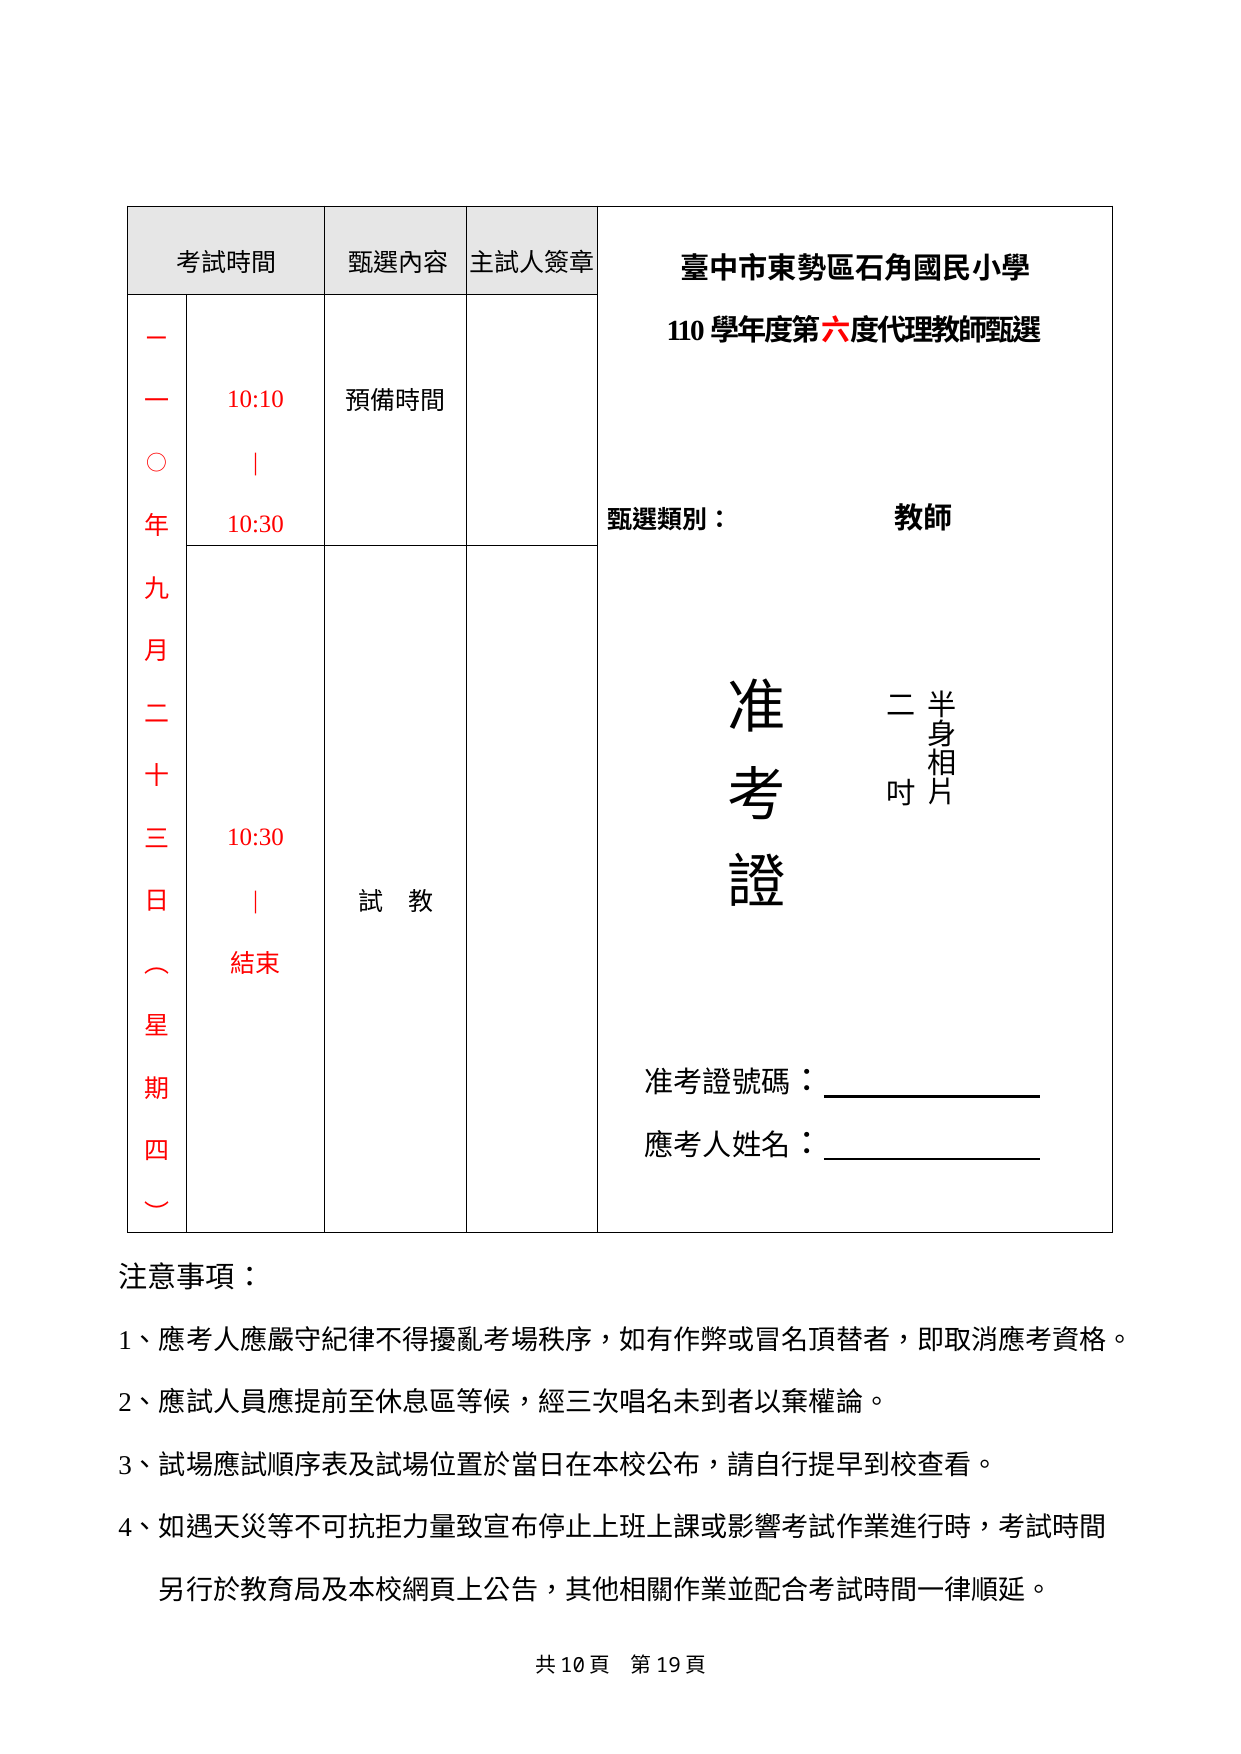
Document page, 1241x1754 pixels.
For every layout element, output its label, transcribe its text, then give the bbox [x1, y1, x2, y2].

text 3、試場應試順序表及試場位置於當日在本校公布，請自行提早到校查看。 [118, 1421, 1122, 1483]
table_cell ㄧ一○年九月二十三日︵星期四︶ [128, 295, 186, 1232]
text 1、應考人應嚴守紀律不得擾亂考場秩序，如有作弊或冒名頂替者，即取消應考資格。 [118, 1296, 1122, 1358]
text 注意事項： [118, 1233, 1122, 1296]
table_header 考試時間 [128, 207, 324, 294]
table_header 主試人簽章 [467, 207, 597, 294]
table_cell 預備時間 [325, 295, 466, 545]
table_cell [467, 295, 597, 545]
table_header 甄選內容 [325, 207, 466, 294]
table_header 臺中市東勢區石角國民小學 110學年度第六度代理教師甄選 甄選類別： 教師 准考證號碼： 應考人姓名： [598, 207, 1112, 1232]
table_cell [467, 546, 597, 1232]
text 4、如遇天災等不可抗拒力量致宣布停止上班上課或影響考試作業進行時，考試時間 另行於教育局及本校網頁上公告，其他相關作業並配合考試時間一律順延。 [118, 1483, 1122, 1608]
table_cell 10:10 | 10:30 [187, 295, 324, 545]
table_cell 試 教 [325, 546, 466, 1232]
text 2、應試人員應提前至休息區等候，經三次唱名未到者以棄權論。 [118, 1358, 1122, 1421]
table_cell 10:30 | 結束 [187, 546, 324, 1232]
